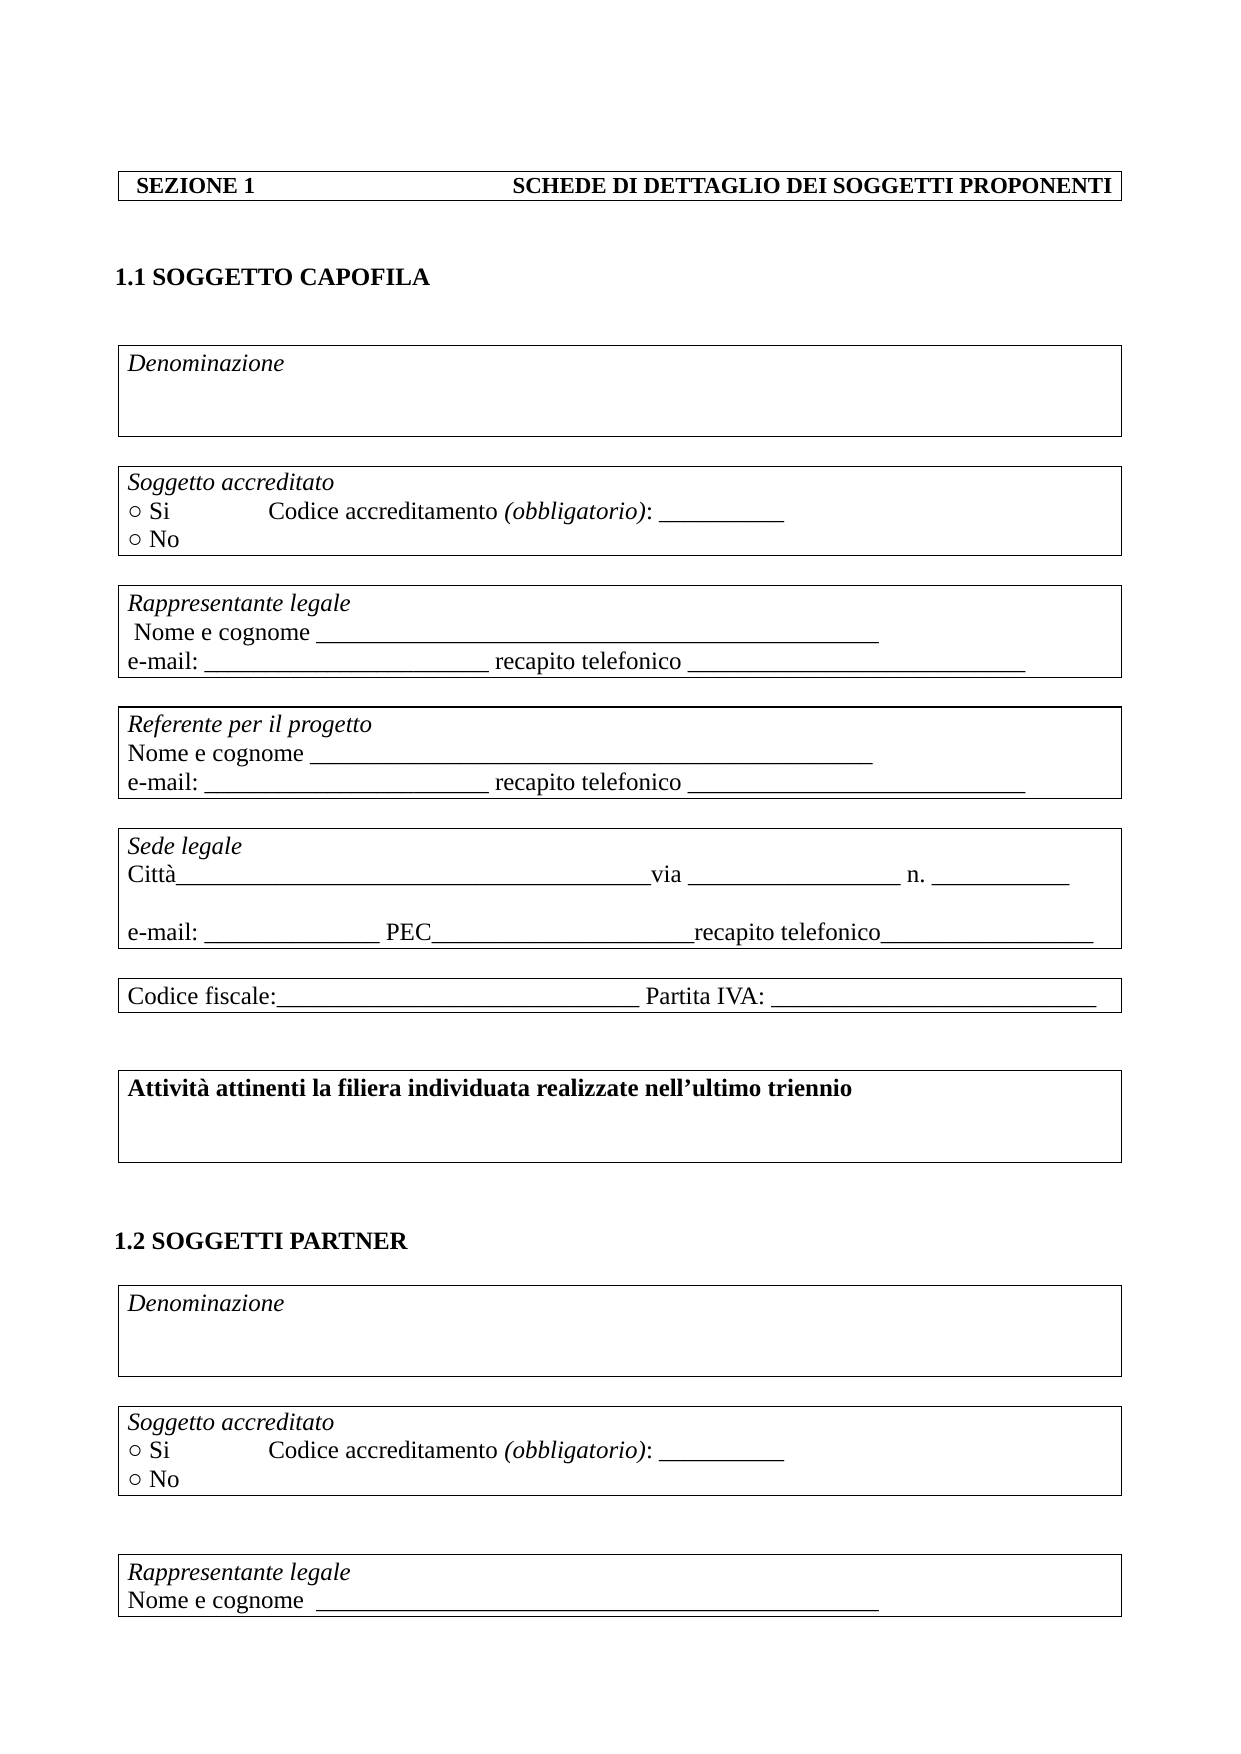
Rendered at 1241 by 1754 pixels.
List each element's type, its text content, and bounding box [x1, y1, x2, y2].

text Nome e cognome _____________________________________________ [119, 735, 1121, 764]
text Soggetto accreditato [119, 467, 1121, 495]
text e-mail: ______________ PEC_____________________recapito telefonico_________________ [119, 914, 1121, 948]
text Nome e cognome _____________________________________________ [119, 614, 1121, 643]
text ○ No [119, 1463, 1121, 1495]
text Codice fiscale:_____________________________ Partita IVA: __________________________ [119, 979, 1121, 1012]
text Rappresentante legale [119, 1555, 1121, 1582]
text Sede legale [119, 829, 1121, 856]
text Nome e cognome _____________________________________________ [119, 1582, 1121, 1616]
text Città______________________________________via _________________ n. ___________ [119, 856, 1121, 888]
table_header 1.2 SOGGETTI PARTNER [108, 1220, 1131, 1260]
text ○ Si Codice accreditamento (obbligatorio): __________ [119, 1434, 1121, 1463]
text Rappresentante legale [119, 586, 1121, 614]
text e-mail: ______ recapito telefonico ___________________________ [119, 764, 1121, 798]
text SEZIONE 1 SCHEDE DI DETTAGLIO DEI SOGGETTI PROPONENTI [119, 172, 1121, 200]
text ○ No [119, 523, 1121, 555]
text Attività attinenti la filiera individuata realizzate nell’ultimo triennio [119, 1071, 1121, 1102]
table_header 1.1 SOGGETTO CAPOFILA [109, 256, 1132, 297]
text Referente per il progetto [119, 708, 1121, 735]
text e-mail: ______ recapito telefonico ___________________________ [119, 643, 1121, 677]
text Soggetto accreditato [119, 1407, 1121, 1434]
text Denominazione [119, 1286, 1121, 1316]
text ○ Si Codice accreditamento (obbligatorio): __________ [119, 495, 1121, 523]
text Denominazione [119, 346, 1121, 377]
